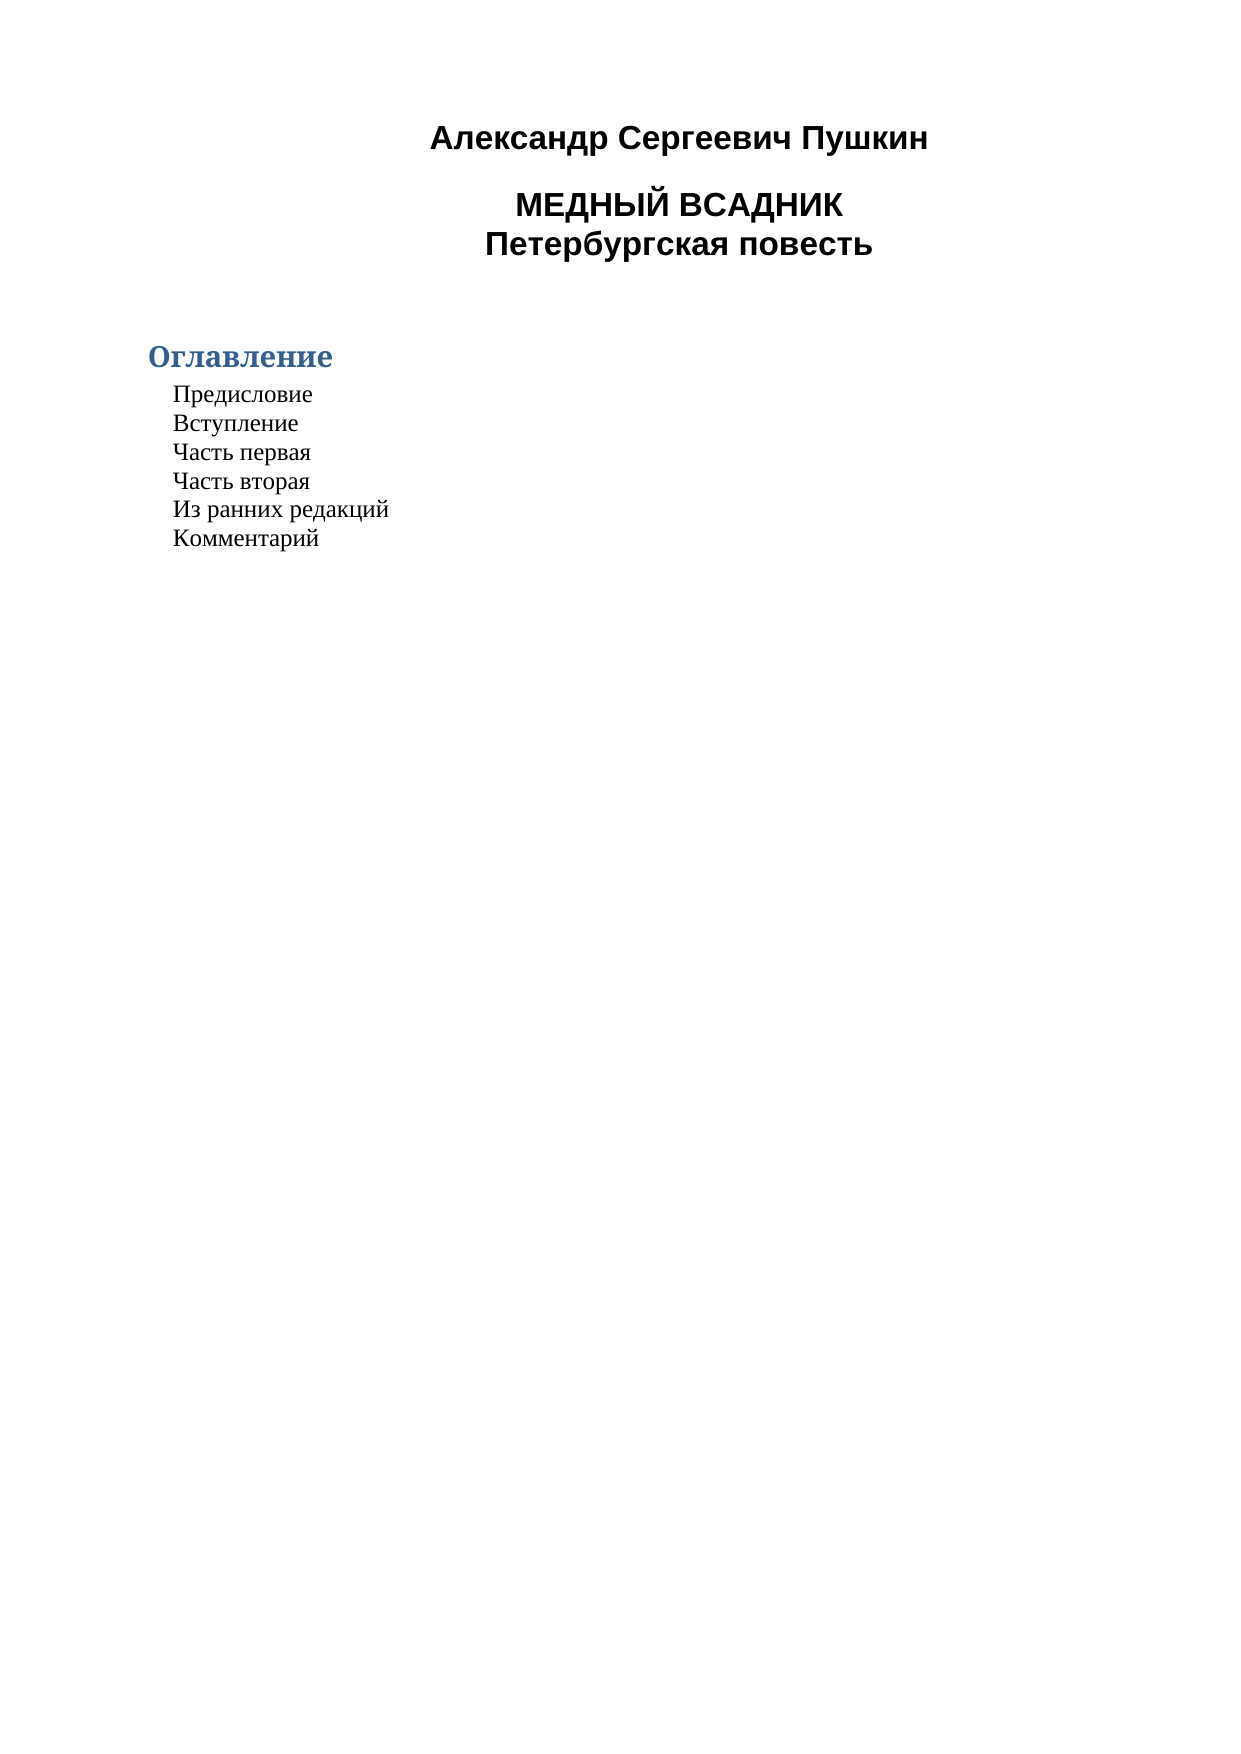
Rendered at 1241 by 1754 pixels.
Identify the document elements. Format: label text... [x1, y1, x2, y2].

subtitle Оглавление [148, 341, 1152, 374]
text Часть вторая [173, 466, 1152, 494]
text Петербургская повесть [148, 224, 1152, 262]
text Предисловие [173, 379, 1152, 408]
text Часть первая [173, 437, 1152, 466]
text Комментарий [173, 523, 1152, 552]
text МЕДНЫЙ ВСАДНИК [148, 185, 1152, 224]
text Из ранних редакций [173, 494, 1152, 523]
text Вступление [173, 408, 1152, 437]
text Александр Сергеевич Пушкин [148, 118, 1152, 157]
